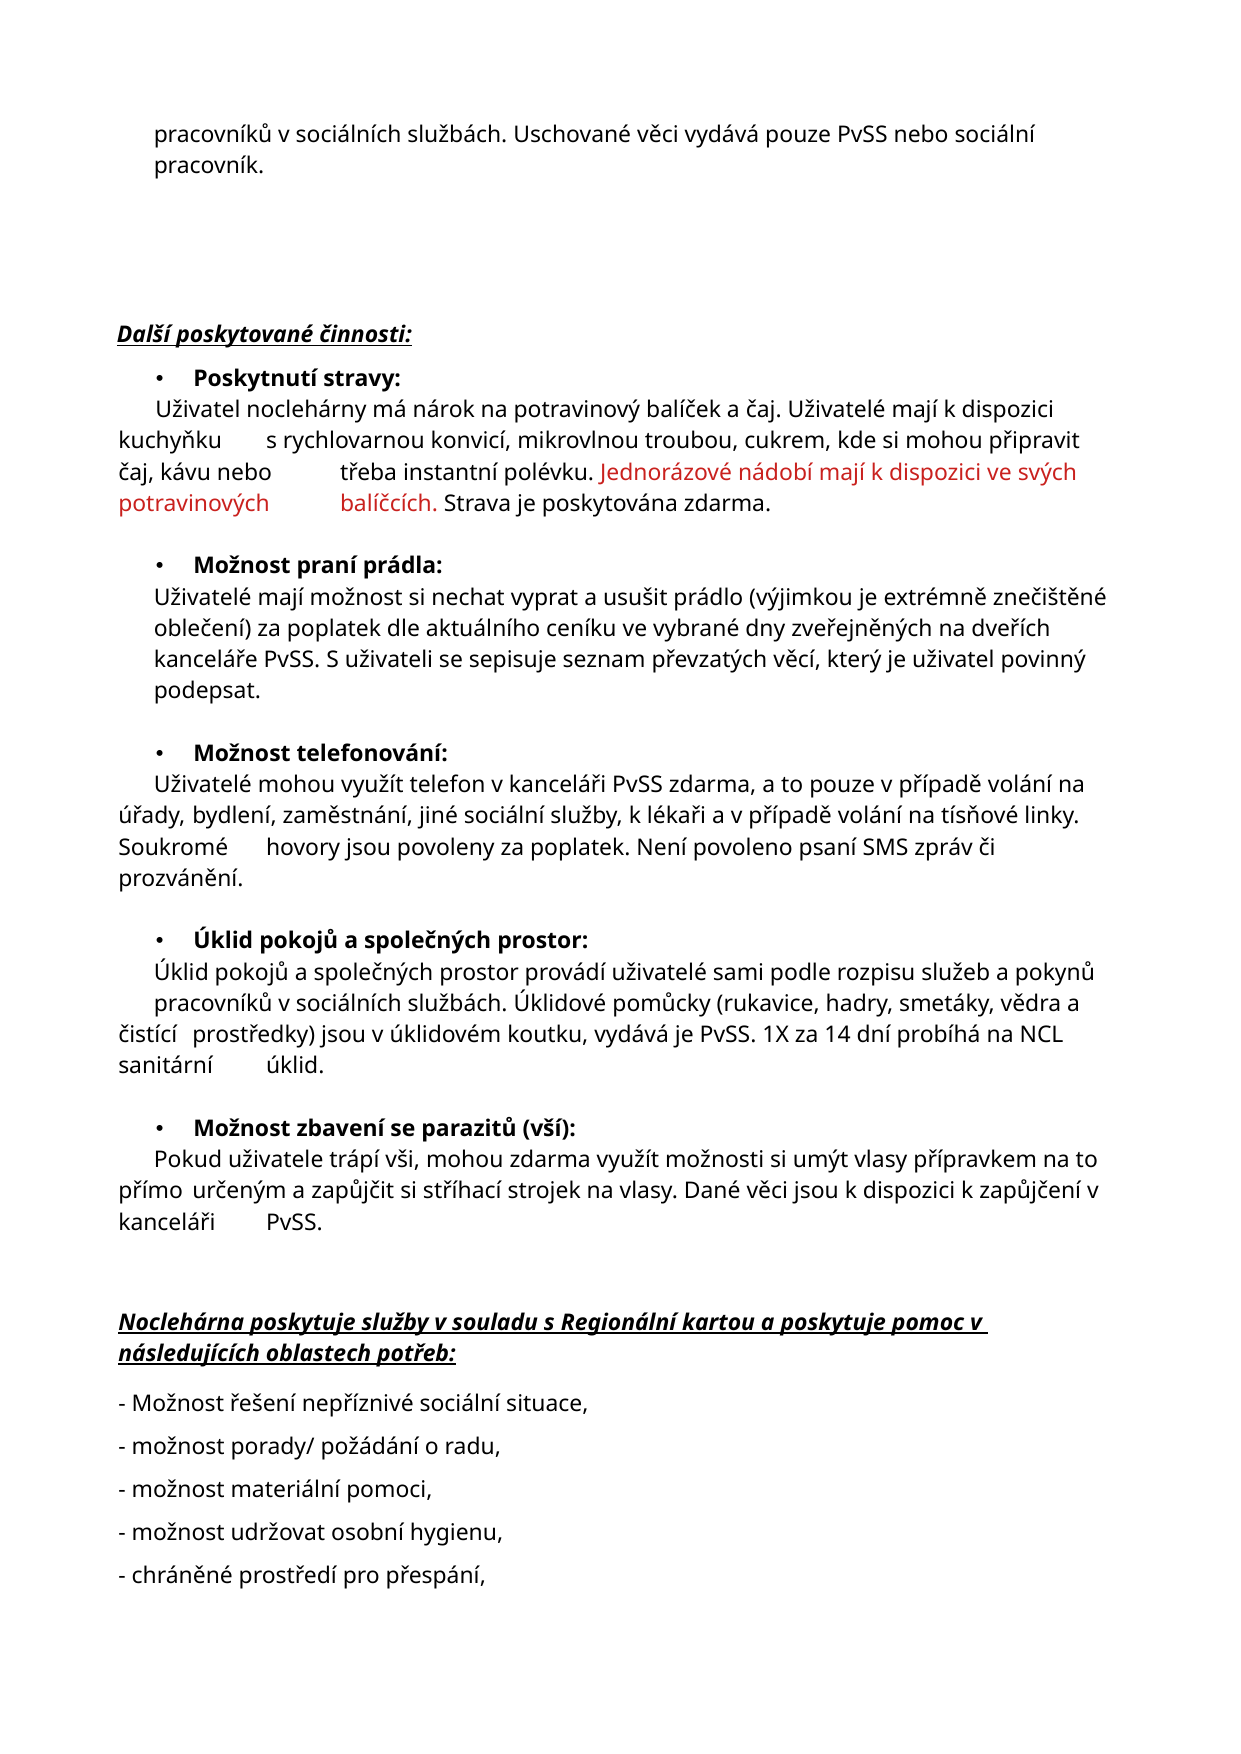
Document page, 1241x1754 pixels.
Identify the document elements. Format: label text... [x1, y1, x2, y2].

text - chráněné prostředí pro přespání, [118, 1559, 1122, 1590]
list Úklid pokojů a společných prostor: [156, 924, 1122, 956]
text Uživatelé mohou využít telefon v kanceláři PvSS zdarma, a to pouze v případě volání na úřady, bydlení, zaměstnání, jiné sociální služby, k lékaři a v případě volání na tísňové linky. Soukromé hovory jsou povoleny za poplatek. Není povoleno psaní SMS zpráv či prozvánění. [118, 768, 1122, 893]
text Uživatelé mají možnost si nechat vyprat a usušit prádlo (výjimkou je extrémně znečištěné oblečení) za poplatek dle aktuálního ceníku ve vybrané dny zveřejněných na dveřích kanceláře PvSS. S uživateli se sepisuje seznam převzatých věcí, který je uživatel povinný podepsat. [118, 581, 1122, 706]
text Uživatel noclehárny má nárok na potravinový balíček a čaj. Uživatelé mají k dispozici kuchyňku s rychlovarnou konvicí, mikrovlnou troubou, cukrem, kde si mohou připravit čaj, kávu nebo třeba instantní polévku. Jednorázové nádobí mají k dispozici ve svých potravinových balíčcích. Strava je poskytována zdarma. [118, 393, 1122, 518]
list Poskytnutí stravy: [156, 362, 1122, 393]
text - možnost porady/ požádání o radu, [118, 1430, 1122, 1461]
text Pokud uživatele trápí vši, mohou zdarma využít možnosti si umýt vlasy přípravkem na to přímo určeným a zapůjčit si stříhací strojek na vlasy. Dané věci jsou k dispozici k zapůjčení v kanceláři PvSS. [118, 1143, 1122, 1237]
text - možnost materiální pomoci, [118, 1473, 1122, 1504]
list Možnost zbavení se parazitů (vší): [156, 1112, 1122, 1143]
text Další poskytované činnosti: [117, 318, 1122, 349]
text pracovníků v sociálních službách. Uschované věci vydává pouze PvSS nebo sociální pracovník. [118, 118, 1122, 181]
text Úklid pokojů a společných prostor provádí uživatelé sami podle rozpisu služeb a pokynů pracovníků v sociálních službách. Úklidové pomůcky (rukavice, hadry, smetáky, vědra a čistící prostředky) jsou v úklidovém koutku, vydává je PvSS. 1X za 14 dní probíhá na NCL sanitární úklid. [118, 956, 1122, 1081]
list Možnost telefonování: [156, 737, 1122, 768]
list Možnost praní prádla: [156, 549, 1122, 581]
text Noclehárna poskytuje služby v souladu s Regionální kartou a poskytuje pomoc v následujících oblastech potřeb: [118, 1306, 1122, 1368]
text - možnost udržovat osobní hygienu, [118, 1516, 1122, 1547]
text - Možnost řešení nepříznivé sociální situace, [118, 1387, 1122, 1418]
